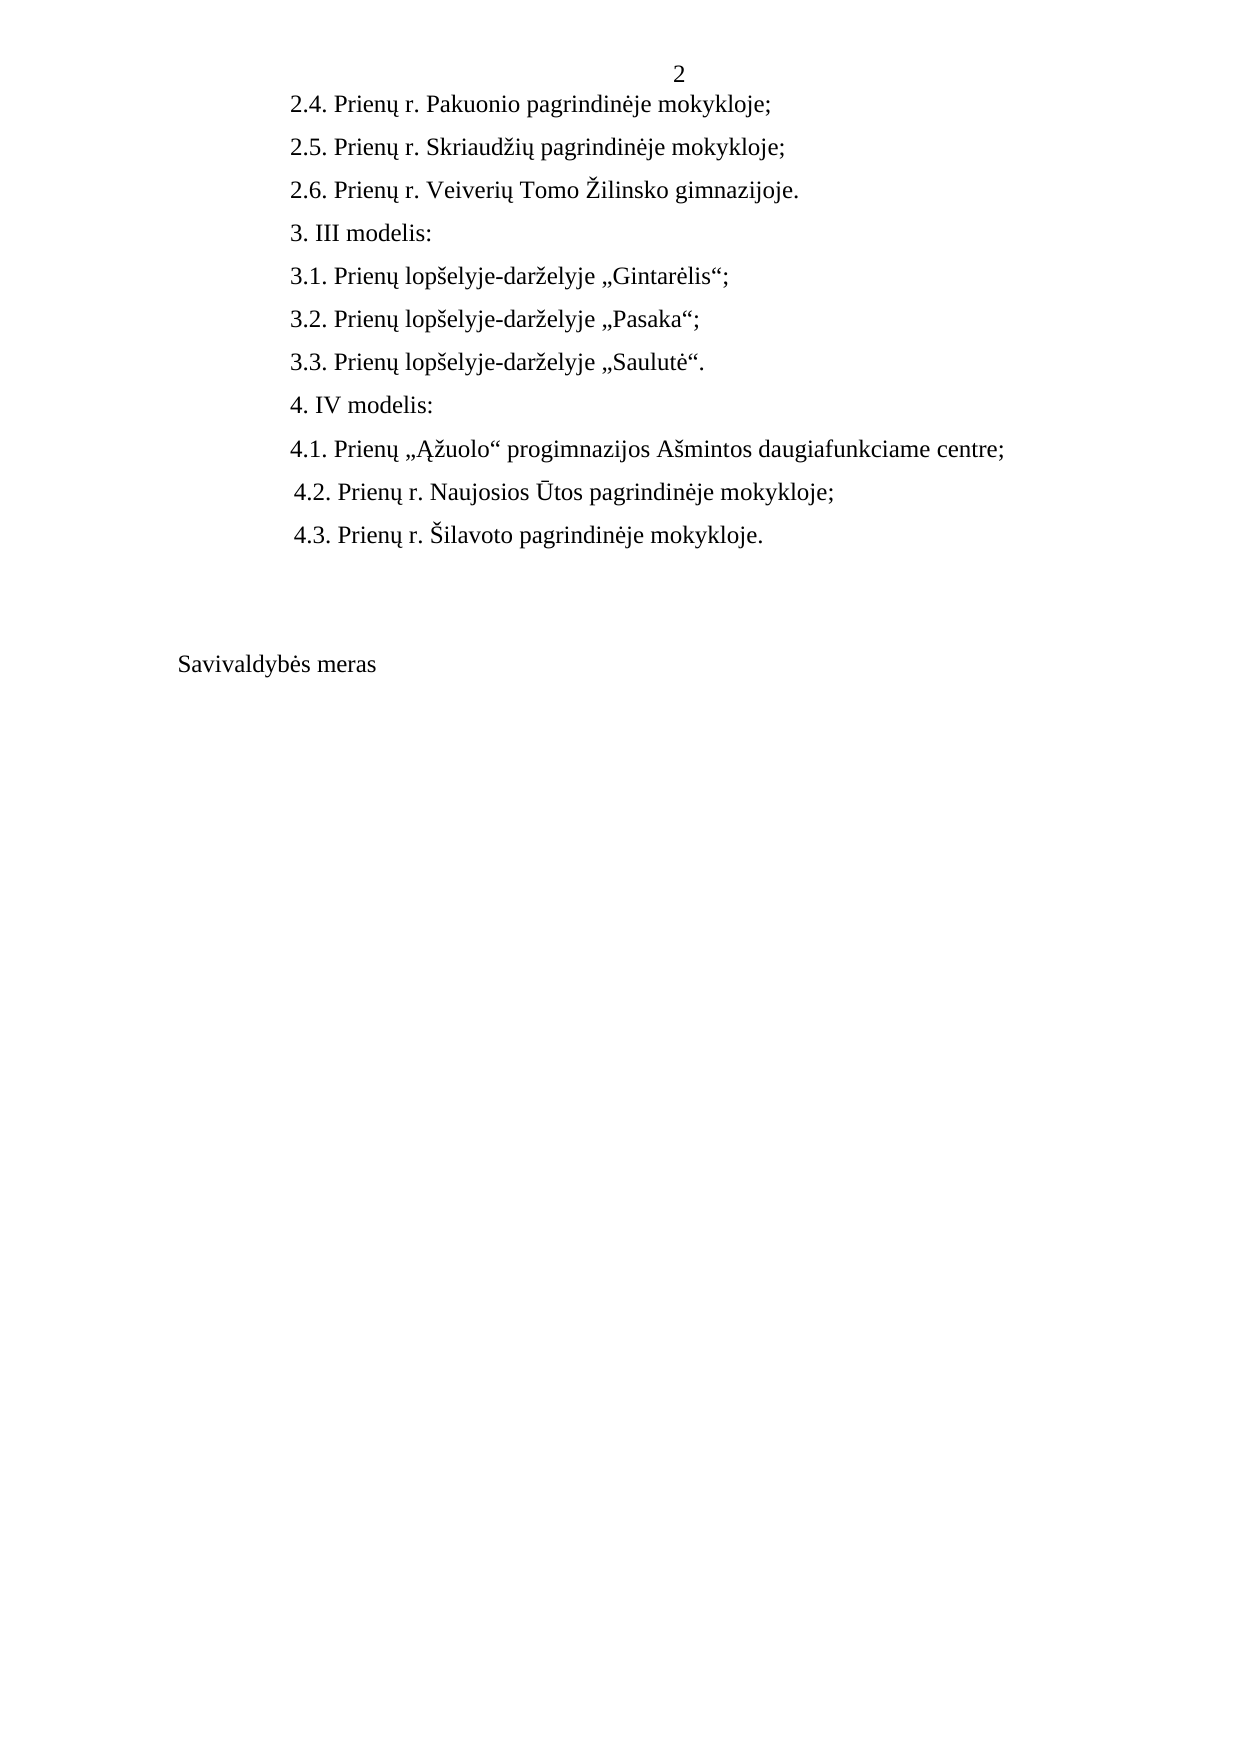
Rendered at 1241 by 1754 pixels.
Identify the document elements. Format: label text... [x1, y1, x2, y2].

text 3.2. Prienų lopšelyje-darželyje „Pasaka“; [177, 304, 1181, 333]
text 4.2. Prienų r. Naujosios Ūtos pagrindinėje mokykloje; [177, 477, 1181, 506]
text 3. III modelis: [177, 218, 1181, 247]
text 3.1. Prienų lopšelyje-darželyje „Gintarėlis“; [177, 261, 1181, 290]
text 4. IV modelis: [177, 391, 1181, 419]
text 4.3. Prienų r. Šilavoto pagrindinėje mokykloje. [177, 520, 1181, 549]
text 2.4. Prienų r. Pakuonio pagrindinėje mokykloje; [177, 89, 1181, 117]
text 3.3. Prienų lopšelyje-darželyje „Saulutė“. [177, 347, 1181, 376]
text 2.6. Prienų r. Veiverių Tomo Žilinsko gimnazijoje. [177, 175, 1181, 204]
text 4.1. Prienų „Ąžuolo“ progimnazijos Ašmintos daugiafunkciame centre; [177, 434, 1181, 462]
text Savivaldybės meras [177, 649, 1181, 721]
text 2.5. Prienų r. Skriaudžių pagrindinėje mokykloje; [177, 132, 1181, 161]
